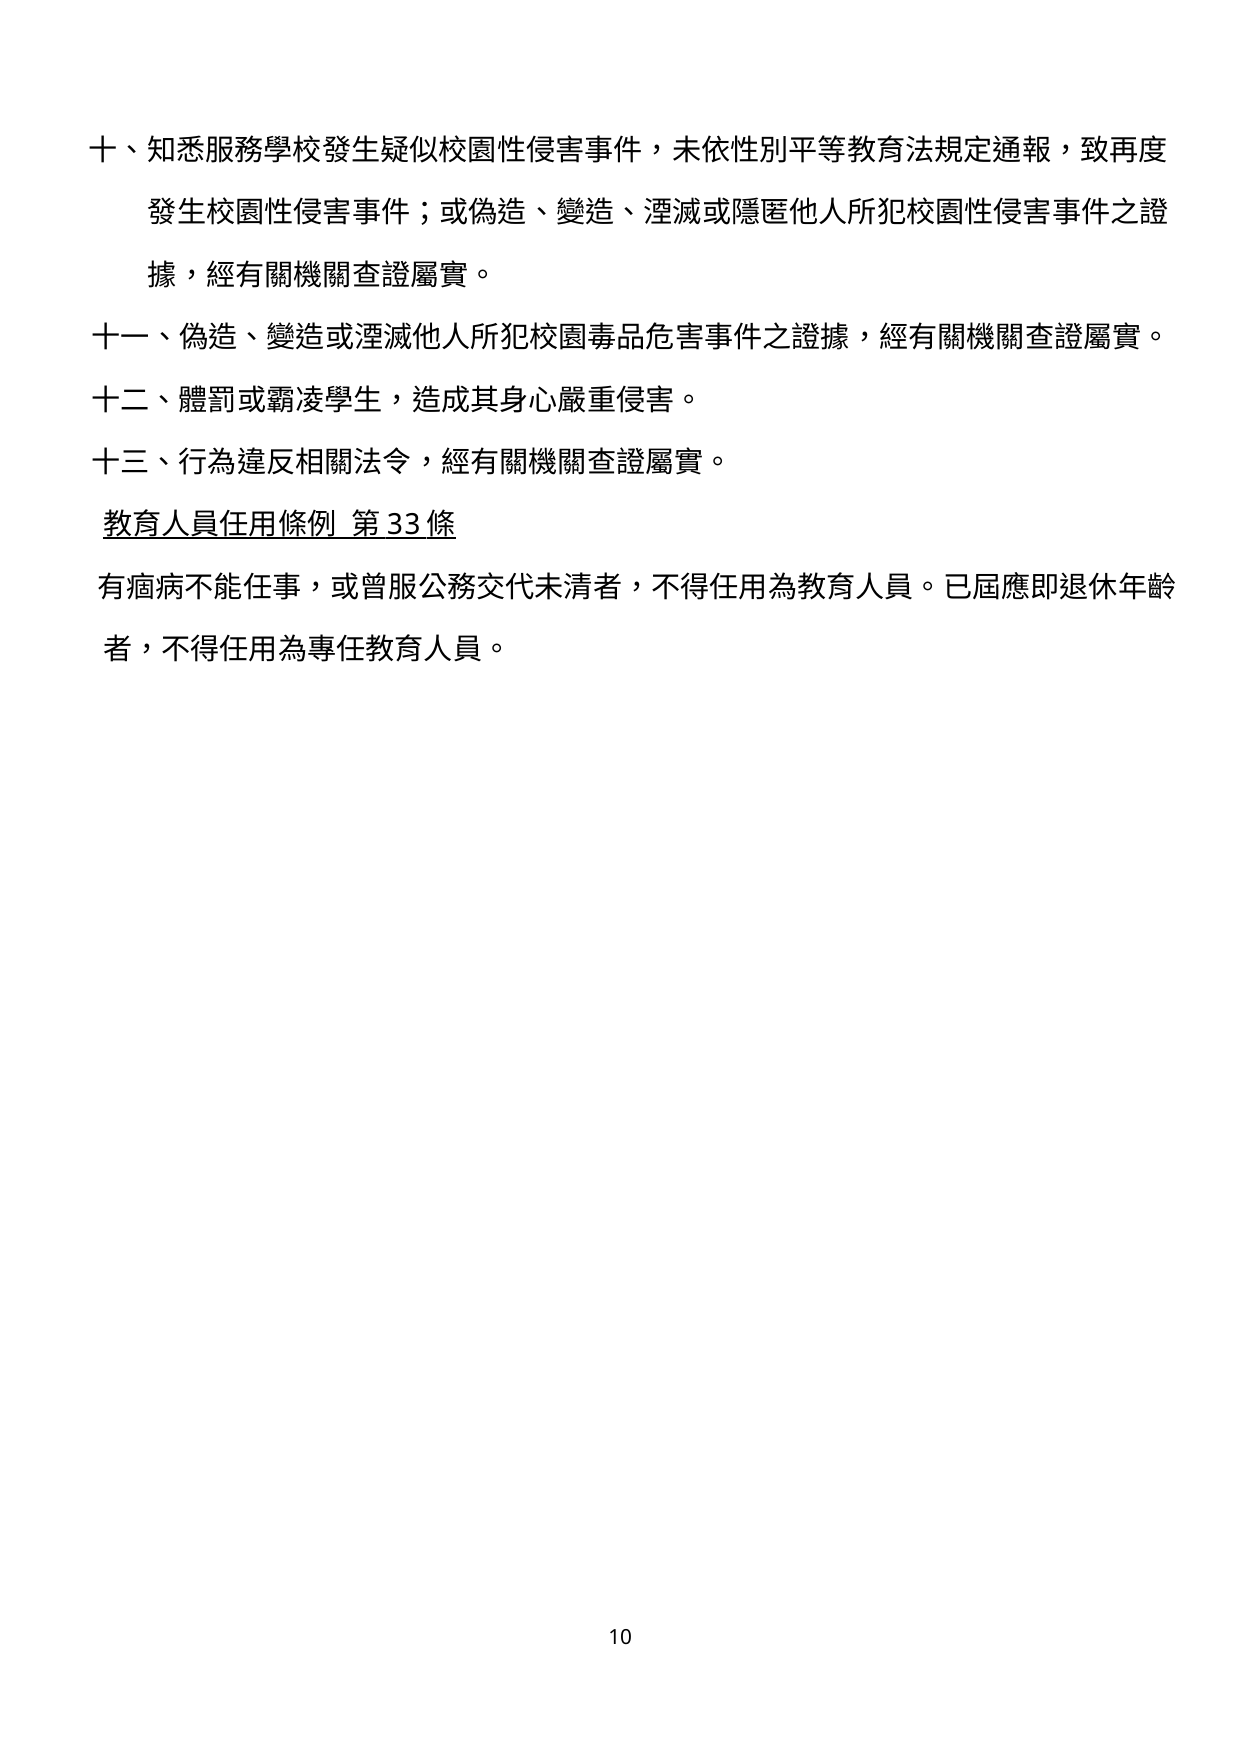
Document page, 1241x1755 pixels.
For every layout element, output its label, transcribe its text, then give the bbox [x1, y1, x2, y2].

text 十一、偽造、變造或湮滅他人所犯校園毒品危害事件之證據，經有關機關查證屬實。 [91, 293, 1181, 356]
text 教育人員任用條例 第33條 [68, 481, 1181, 543]
text 有痼病不能任事，或曾服公務交代未清者，不得任用為教育人員。已屆應即退休年齡 [68, 543, 1181, 606]
text 十三、行為違反相關法令，經有關機關查證屬實。 [91, 418, 1181, 481]
text 者，不得任用為專任教育人員。 [68, 606, 1181, 668]
text 十、知悉服務學校發生疑似校園性侵害事件，未依性別平等教育法規定通報，致再度 [88, 106, 1181, 168]
text 十二、體罰或霸凌學生，造成其身心嚴重侵害。 [91, 356, 1181, 418]
text 發生校園性侵害事件；或偽造、變造、湮滅或隱匿他人所犯校園性侵害事件之證 據，經有關機關查證屬實。 [148, 168, 1181, 293]
